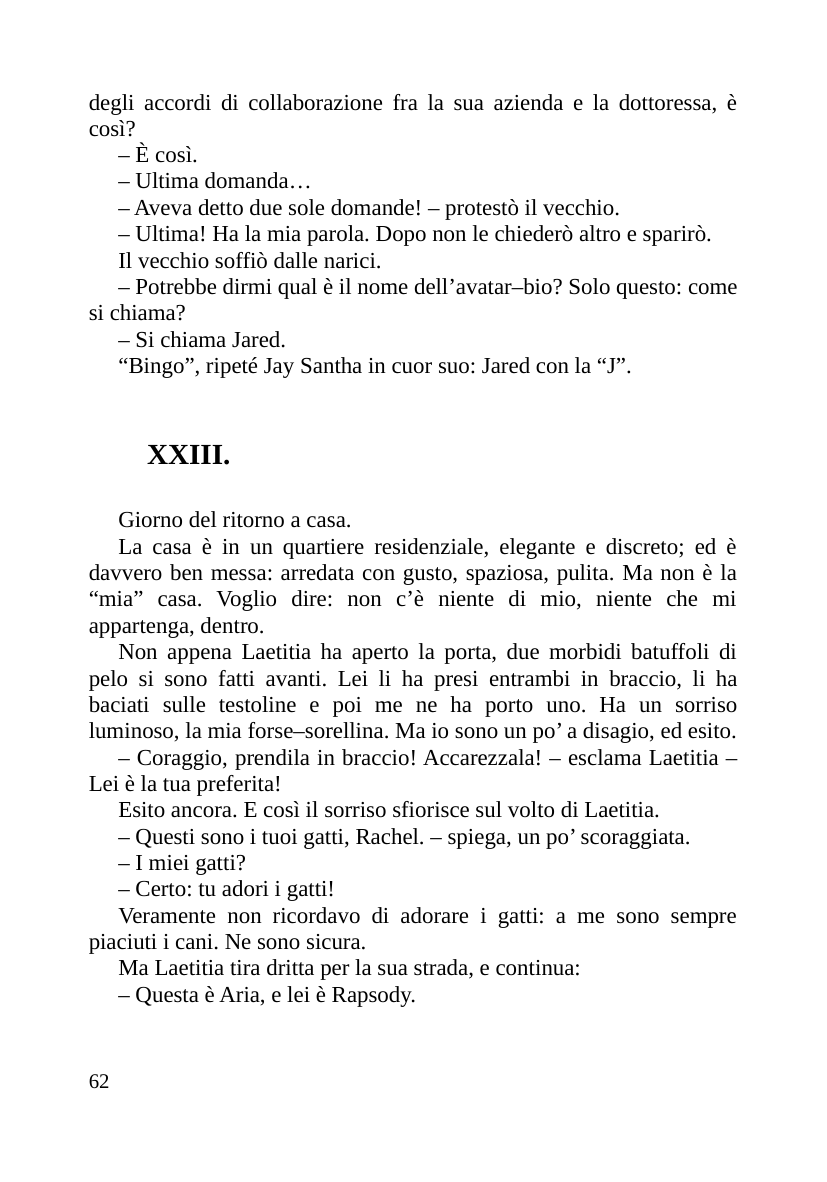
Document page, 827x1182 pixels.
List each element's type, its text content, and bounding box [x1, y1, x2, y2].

text Non appena Laetitia ha aperto la porta, due morbidi batuffoli di pelo si sono fatti avanti. Lei li ha presi entrambi in braccio, li ha baciati sulle testoline e poi me ne ha porto uno. Ha un sorriso luminoso, la mia forse–sorellina. Ma io sono un po’ a disagio, ed esito. [88, 638, 738, 744]
text – Aveva detto due sole domande! – protestò il vecchio. [88, 194, 738, 220]
text Il vecchio soffiò dalle narici. [88, 247, 738, 273]
text Esito ancora. E così il sorriso sfiorisce sul volto di Laetitia. [88, 796, 738, 823]
text Giorno del ritorno a casa. [88, 506, 738, 533]
text – Potrebbe dirmi qual è il nome dell’avatar–bio? Solo questo: come si chiama? [88, 273, 738, 326]
text – Certo: tu adori i gatti! [88, 875, 738, 902]
text Ma Laetitia tira dritta per la sua strada, e continua: [88, 954, 738, 981]
text – Si chiama Jared. [88, 326, 738, 352]
text – Questa è Aria, e lei è Rapsody. [88, 981, 738, 1007]
text – Ultima domanda… [88, 168, 738, 194]
text degli accordi di collaborazione fra la sua azienda e la dottoressa, è così? [88, 88, 738, 141]
subtitle XXIII. [88, 437, 738, 471]
text La casa è in un quartiere residenziale, elegante e discreto; ed è davvero ben messa: arredata con gusto, spaziosa, pulita. Ma non è la “mia” casa. Voglio dire: non c’è niente di mio, niente che mi appartenga, dentro. [88, 533, 738, 638]
text “Bingo”, ripeté Jay Santha in cuor suo: Jared con la “J”. [88, 352, 738, 378]
text Veramente non ricordavo di adorare i gatti: a me sono sempre piaciuti i cani. Ne sono sicura. [88, 902, 738, 954]
text – Coraggio, prendila in braccio! Accarezzala! – esclama Laetitia – Lei è la tua preferita! [88, 744, 738, 796]
text – È così. [88, 141, 738, 168]
text – Questi sono i tuoi gatti, Rachel. – spiega, un po’ scoraggiata. [88, 823, 738, 849]
text – I miei gatti? [88, 849, 738, 875]
text – Ultima! Ha la mia parola. Dopo non le chiederò altro e sparirò. [88, 220, 738, 247]
